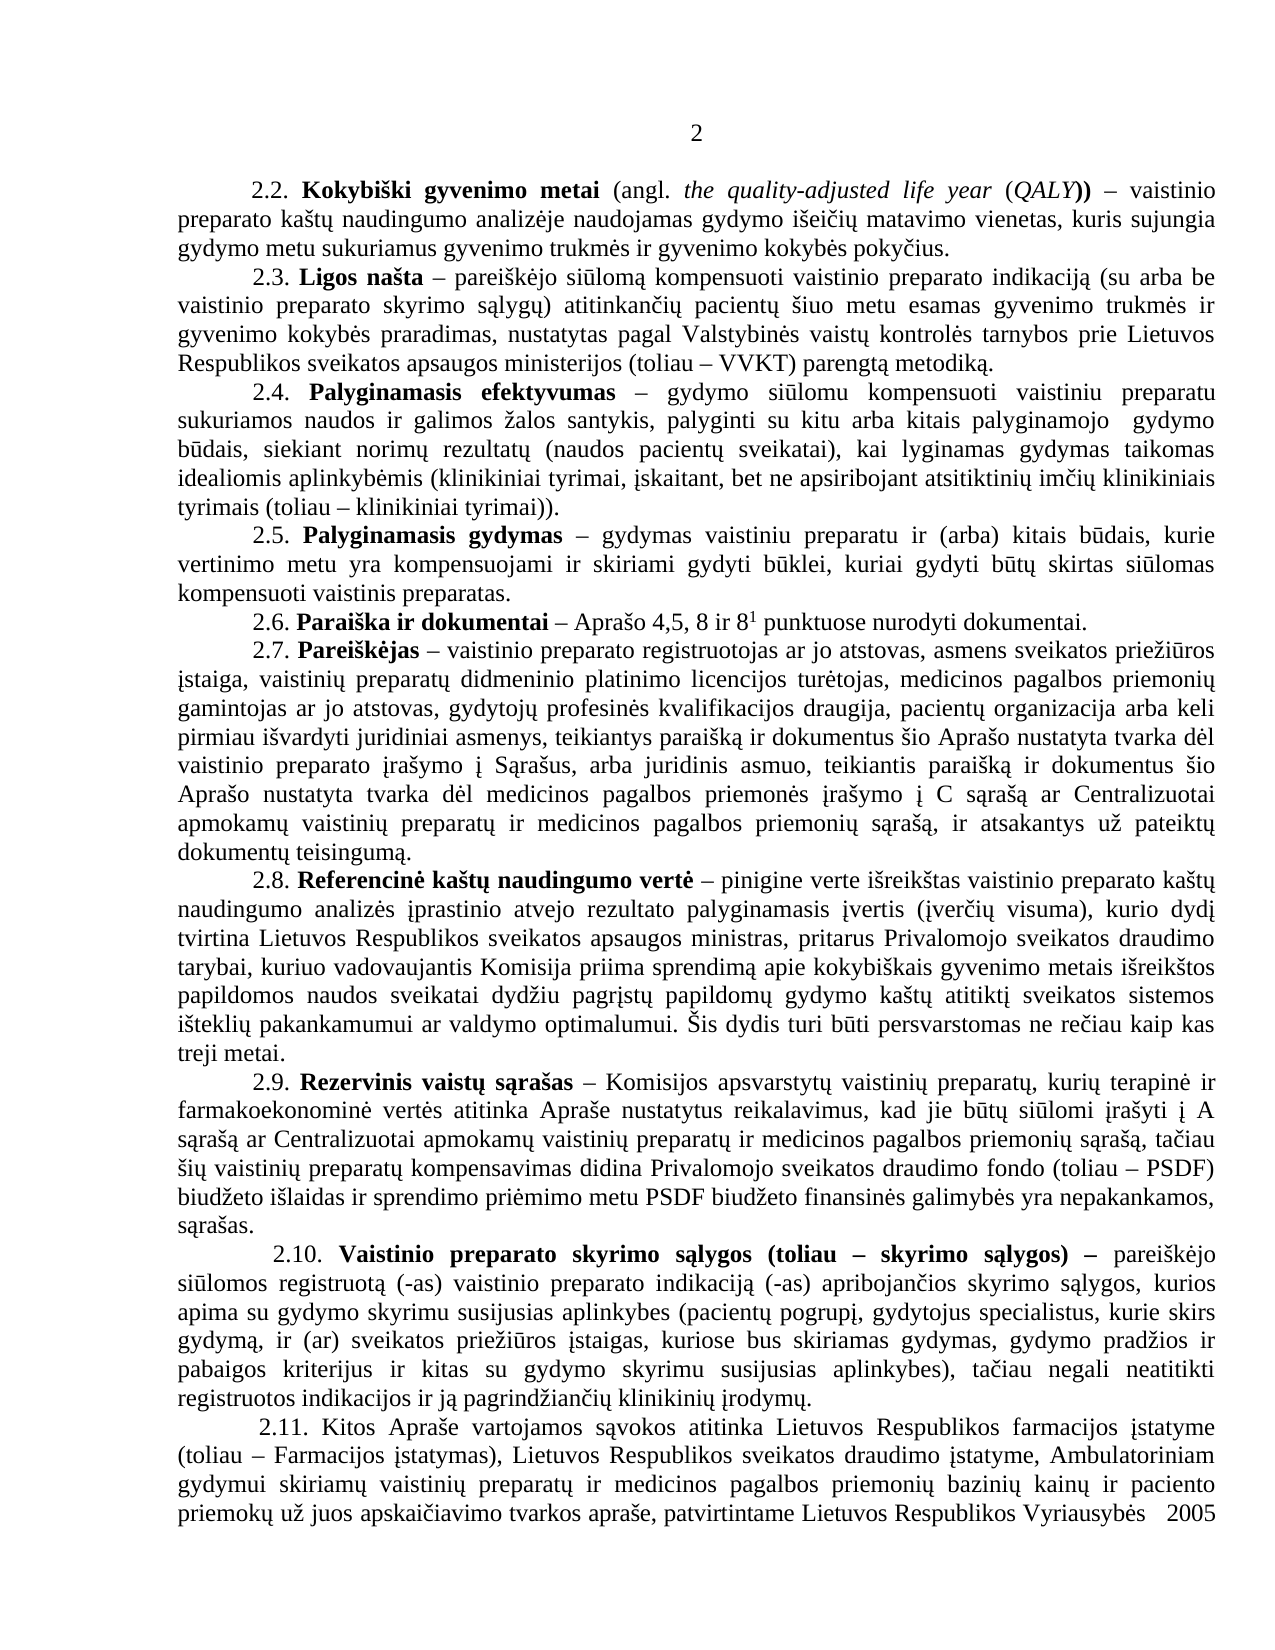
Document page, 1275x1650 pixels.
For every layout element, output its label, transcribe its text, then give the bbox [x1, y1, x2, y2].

text 2.10. Vaistinio preparato skyrimo sąlygos (toliau – skyrimo sąlygos) – pareiškėjo siūlomos registruotą (-as) vaistinio preparato indikaciją (-as) apribojančios skyrimo sąlygos, kurios apima su gydymo skyrimu susijusias aplinkybes (pacientų pogrupį, gydytojus specialistus, kurie skirs gydymą, ir (ar) sveikatos priežiūros įstaigas, kuriose bus skiriamas gydymas, gydymo pradžios ir pabaigos kriterijus ir kitas su gydymo skyrimu susijusias aplinkybes), tačiau negali neatitikti registruotos indikacijos ir ją pagrindžiančių klinikinių įrodymų. [177, 1239, 1216, 1412]
text 2.8. Referencinė kaštų naudingumo vertė – pinigine verte išreikštas vaistinio preparato kaštų naudingumo analizės įprastinio atvejo rezultato palyginamasis įvertis (įverčių visuma), kurio dydį tvirtina Lietuvos Respublikos sveikatos apsaugos ministras, pritarus Privalomojo sveikatos draudimo tarybai, kuriuo vadovaujantis Komisija priima sprendimą apie kokybiškais gyvenimo metais išreikštos papildomos naudos sveikatai dydžiu pagrįstų papildomų gydymo kaštų atitiktį sveikatos sistemos išteklių pakankamumui ar valdymo optimalumui. Šis dydis turi būti persvarstomas ne rečiau kaip kas treji metai. [177, 866, 1216, 1067]
text 2.9. Rezervinis vaistų sąrašas – Komisijos apsvarstytų vaistinių preparatų, kurių terapinė ir farmakoekonominė vertės atitinka Apraše nustatytus reikalavimus, kad jie būtų siūlomi įrašyti į A sąrašą ar Centralizuotai apmokamų vaistinių preparatų ir medicinos pagalbos priemonių sąrašą, tačiau šių vaistinių preparatų kompensavimas didina Privalomojo sveikatos draudimo fondo (toliau – PSDF) biudžeto išlaidas ir sprendimo priėmimo metu PSDF biudžeto finansinės galimybės yra nepakankamos, sąrašas. [177, 1067, 1216, 1239]
text 2.11. Kitos Apraše vartojamos sąvokos atitinka Lietuvos Respublikos farmacijos įstatyme (toliau – Farmacijos įstatymas), Lietuvos Respublikos sveikatos draudimo įstatyme, Ambulatoriniam gydymui skiriamų vaistinių preparatų ir medicinos pagalbos priemonių bazinių kainų ir paciento priemokų už juos apskaičiavimo tvarkos apraše, patvirtintame Lietuvos Respublikos Vyriausybės 2005 [177, 1412, 1216, 1527]
text 2.3. Ligos našta – pareiškėjo siūlomą kompensuoti vaistinio preparato indikaciją (su arba be vaistinio preparato skyrimo sąlygų) atitinkančių pacientų šiuo metu esamas gyvenimo trukmės ir gyvenimo kokybės praradimas, nustatytas pagal Valstybinės vaistų kontrolės tarnybos prie Lietuvos Respublikos sveikatos apsaugos ministerijos (toliau – VVKT) parengtą metodiką. [177, 262, 1216, 377]
text 2.2. Kokybiški gyvenimo metai (angl. the quality-adjusted life year (QALY)) – vaistinio preparato kaštų naudingumo analizėje naudojamas gydymo išeičių matavimo vienetas, kuris sujungia gydymo metu sukuriamus gyvenimo trukmės ir gyvenimo kokybės pokyčius. [177, 176, 1216, 262]
text 2.4. Palyginamasis efektyvumas – gydymo siūlomu kompensuoti vaistiniu preparatu sukuriamos naudos ir galimos žalos santykis, palyginti su kitu arba kitais palyginamojo gydymo būdais, siekiant norimų rezultatų (naudos pacientų sveikatai), kai lyginamas gydymas taikomas idealiomis aplinkybėmis (klinikiniai tyrimai, įskaitant, bet ne apsiribojant atsitiktinių imčių klinikiniais tyrimais (toliau – klinikiniai tyrimai)). [177, 377, 1216, 521]
text 2.7. Pareiškėjas – vaistinio preparato registruotojas ar jo atstovas, asmens sveikatos priežiūros įstaiga, vaistinių preparatų didmeninio platinimo licencijos turėtojas, medicinos pagalbos priemonių gamintojas ar jo atstovas, gydytojų profesinės kvalifikacijos draugija, pacientų organizacija arba keli pirmiau išvardyti juridiniai asmenys, teikiantys paraišką ir dokumentus šio Aprašo nustatyta tvarka dėl vaistinio preparato įrašymo į Sąrašus, arba juridinis asmuo, teikiantis paraišką ir dokumentus šio Aprašo nustatyta tvarka dėl medicinos pagalbos priemonės įrašymo į C sąrašą ar Centralizuotai apmokamų vaistinių preparatų ir medicinos pagalbos priemonių sąrašą, ir atsakantys už pateiktų dokumentų teisingumą. [177, 636, 1216, 866]
text 2.5. Palyginamasis gydymas – gydymas vaistiniu preparatu ir (arba) kitais būdais, kurie vertinimo metu yra kompensuojami ir skiriami gydyti būklei, kuriai gydyti būtų skirtas siūlomas kompensuoti vaistinis preparatas. [177, 521, 1216, 607]
text 2.6. Paraiška ir dokumentai – Aprašo 4,5, 8 ir 81 punktuose nurodyti dokumentai. [177, 607, 1216, 636]
